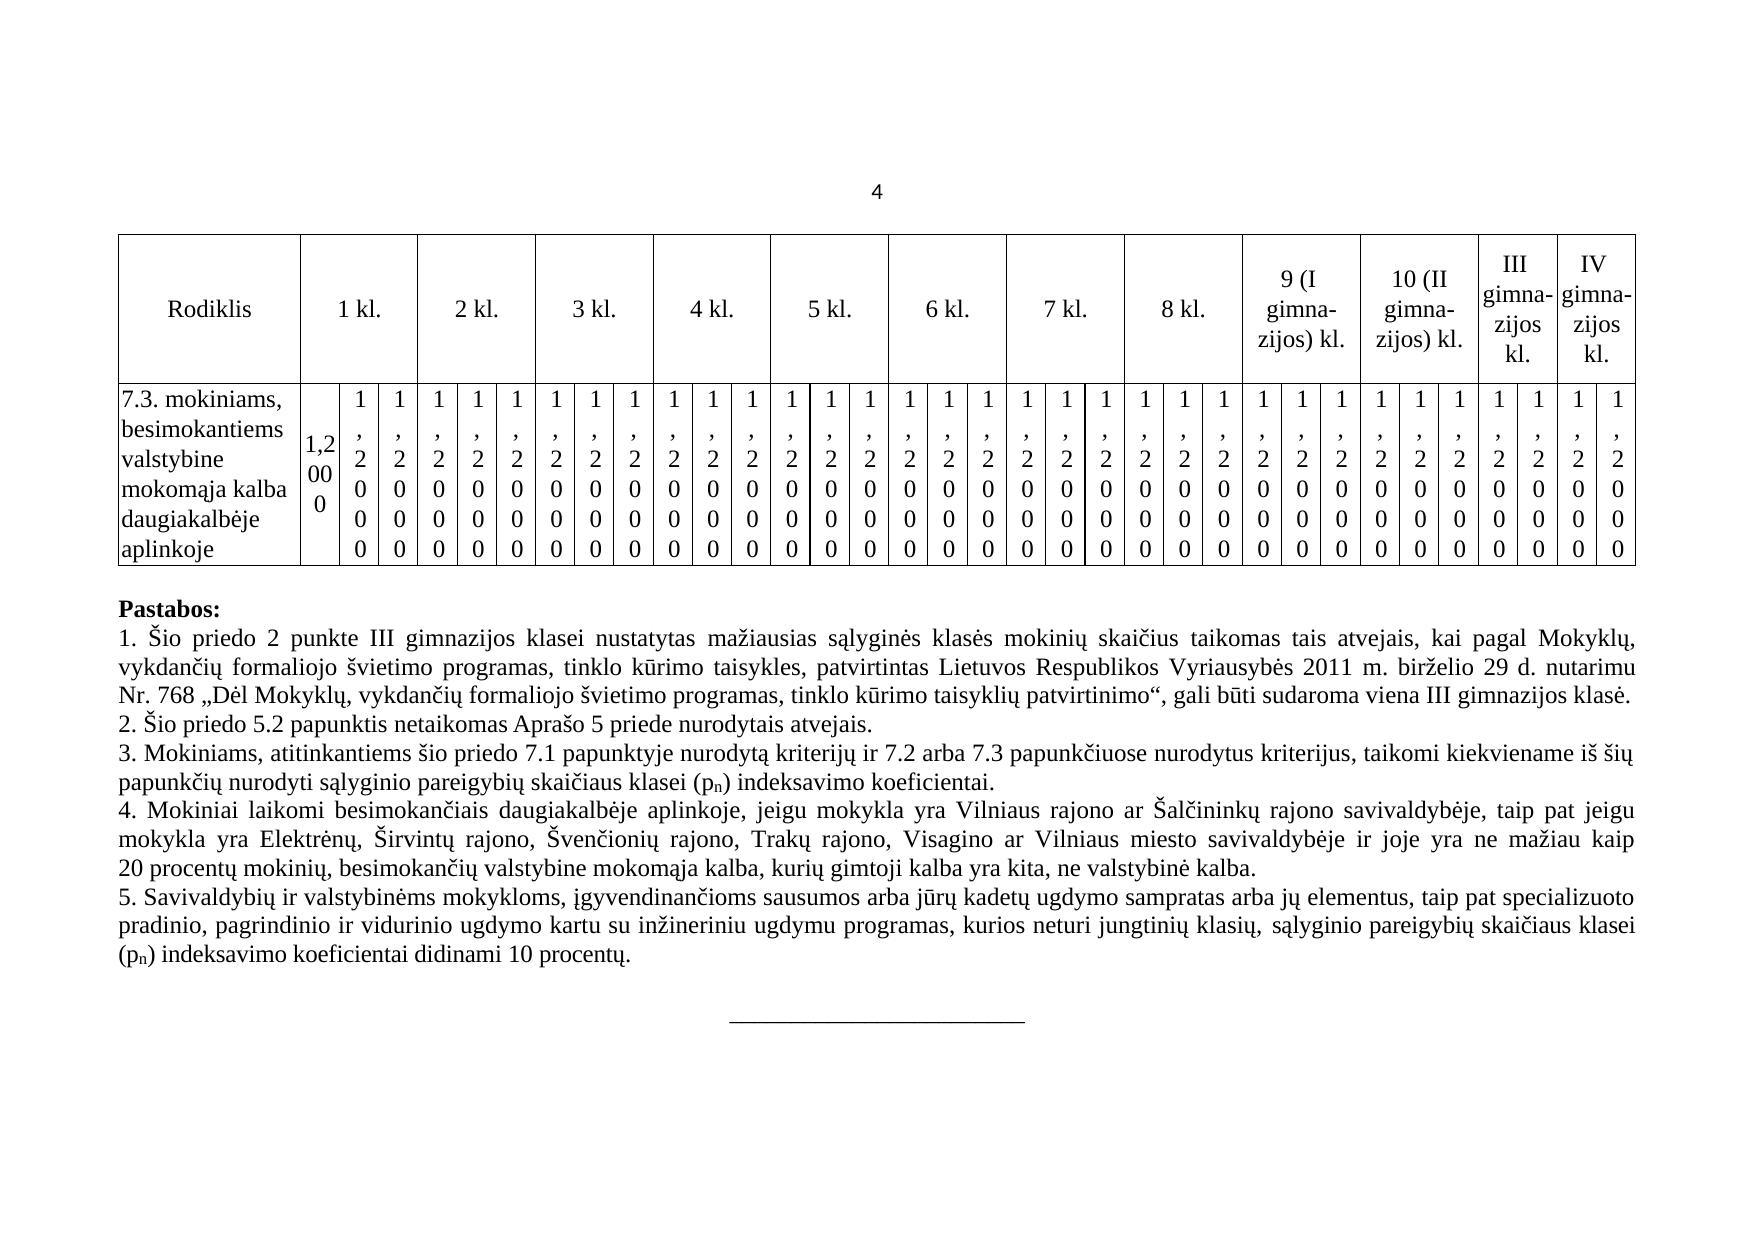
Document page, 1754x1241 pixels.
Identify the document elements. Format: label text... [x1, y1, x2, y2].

table_cell 1,2000 [928, 384, 967, 564]
table_cell 1,2000 [1361, 384, 1399, 564]
table_header 1 kl. [301, 235, 417, 383]
table_header 5 kl. [771, 235, 888, 383]
text Pastabos: [118, 594, 1636, 623]
table_cell 1,2000 [1086, 384, 1124, 564]
table_header 4 kl. [654, 235, 770, 383]
table_cell 1,2000 [1479, 384, 1517, 564]
table_cell 1,2000 [1321, 384, 1360, 564]
table_header 8 kl. [1125, 235, 1242, 383]
table_cell 1,2000 [811, 384, 849, 564]
table_header 6 kl. [889, 235, 1006, 383]
table_cell 1,2000 [889, 384, 927, 564]
table_cell 1,2000 [379, 384, 417, 564]
table_cell 1,2000 [1125, 384, 1163, 564]
text 3. Mokiniams, atitinkantiems šio priedo 7.1 papunktyje nurodytą kriterijų ir 7.2 arba 7.3 papunkčiuose nurodytus kriterijus, taikomi kiekviename iš šių papunkčių nurodyti sąlyginio pareigybių skaičiaus klasei (pn) indeksavimo koeficientai. [118, 738, 1636, 796]
table_header 10 (II gimna- zijos) kl. [1361, 235, 1478, 383]
table_cell 1,2000 [1400, 384, 1438, 564]
text 2. Šio priedo 5.2 papunktis netaikomas Aprašo 5 priede nurodytais atvejais. [118, 709, 1636, 738]
table_cell 1,2000 [850, 384, 888, 564]
text ________________________ [118, 997, 1636, 1026]
table_cell 1,2000 [418, 384, 457, 564]
table_header 9 (I gimna-zijos) kl. [1243, 235, 1360, 383]
table_cell 1,2000 [1164, 384, 1202, 564]
table_cell 1,2000 [1007, 384, 1045, 564]
table_header 7 kl. [1007, 235, 1124, 383]
table_cell 1,2000 [458, 384, 496, 564]
table_cell 1,2000 [575, 384, 613, 564]
table_header 2 kl. [418, 235, 535, 383]
table_cell 1,2000 [1046, 384, 1084, 564]
table_cell 1,2000 [340, 384, 378, 564]
table_cell 1,2000 [1203, 384, 1242, 564]
table_header Rodiklis [119, 235, 300, 383]
table_cell 1,2000 [497, 384, 535, 564]
table_cell 1,2000 [1518, 384, 1557, 564]
text 5. Savivaldybių ir valstybinėms mokykloms, įgyvendinančioms sausumos arba jūrų kadetų ugdymo sampratas arba jų elementus, taip pat specializuoto pradinio, pagrindinio ir vidurinio ugdymo kartu su inžineriniu ugdymu programas, kurios neturi jungtinių klasių, sąlyginio pareigybių skaičiaus klasei (pn) indeksavimo koeficientai didinami 10 procentų. [118, 882, 1636, 968]
table_cell 1,2000 [693, 384, 731, 564]
text 1. Šio priedo 2 punkte III gimnazijos klasei nustatytas mažiausias sąlyginės klasės mokinių skaičius taikomas tais atvejais, kai pagal Mokyklų, vykdančių formaliojo švietimo programas, tinklo kūrimo taisykles, patvirtintas Lietuvos Respublikos Vyriausybės 2011 m. birželio 29 d. nutarimu Nr. 768 „Dėl Mokyklų, vykdančių formaliojo švietimo programas, tinklo kūrimo taisyklių patvirtinimo“, gali būti sudaroma viena III gimnazijos klasė. [118, 623, 1636, 709]
table_cell 1,2000 [1282, 384, 1320, 564]
table_header IV gimna-zijos kl. [1558, 235, 1635, 383]
table_cell 1,2000 [614, 384, 653, 564]
table_cell 1,2000 [301, 384, 339, 564]
table_header 3 kl. [536, 235, 653, 383]
text 4. Mokiniai laikomi besimokančiais daugiakalbėje aplinkoje, jeigu mokykla yra Vilniaus rajono ar Šalčininkų rajono savivaldybėje, taip pat jeigu mokykla yra Elektrėnų, Širvintų rajono, Švenčionių rajono, Trakų rajono, Visagino ar Vilniaus miesto savivaldybėje ir joje yra ne mažiau kaip 20 procentų mokinių, besimokančių valstybine mokomąja kalba, kurių gimtoji kalba yra kita, ne valstybinė kalba. [118, 796, 1636, 882]
table_header III gimna-zijos kl. [1479, 235, 1557, 383]
table_cell 1,2000 [732, 384, 770, 564]
table_cell 1,2000 [536, 384, 574, 564]
table_cell 1,2000 [1597, 384, 1635, 564]
table_cell 7.3. mokiniams, besimokantiems valstybine mokomąja kalba daugiakalbėje aplinkoje [119, 384, 300, 564]
table_cell 1,2000 [968, 384, 1006, 564]
table_cell 1,2000 [1558, 384, 1596, 564]
table_cell 1,2000 [1439, 384, 1478, 564]
table_cell 1,2000 [654, 384, 692, 564]
table_cell 1,2000 [771, 384, 809, 564]
table_cell 1,2000 [1243, 384, 1281, 564]
